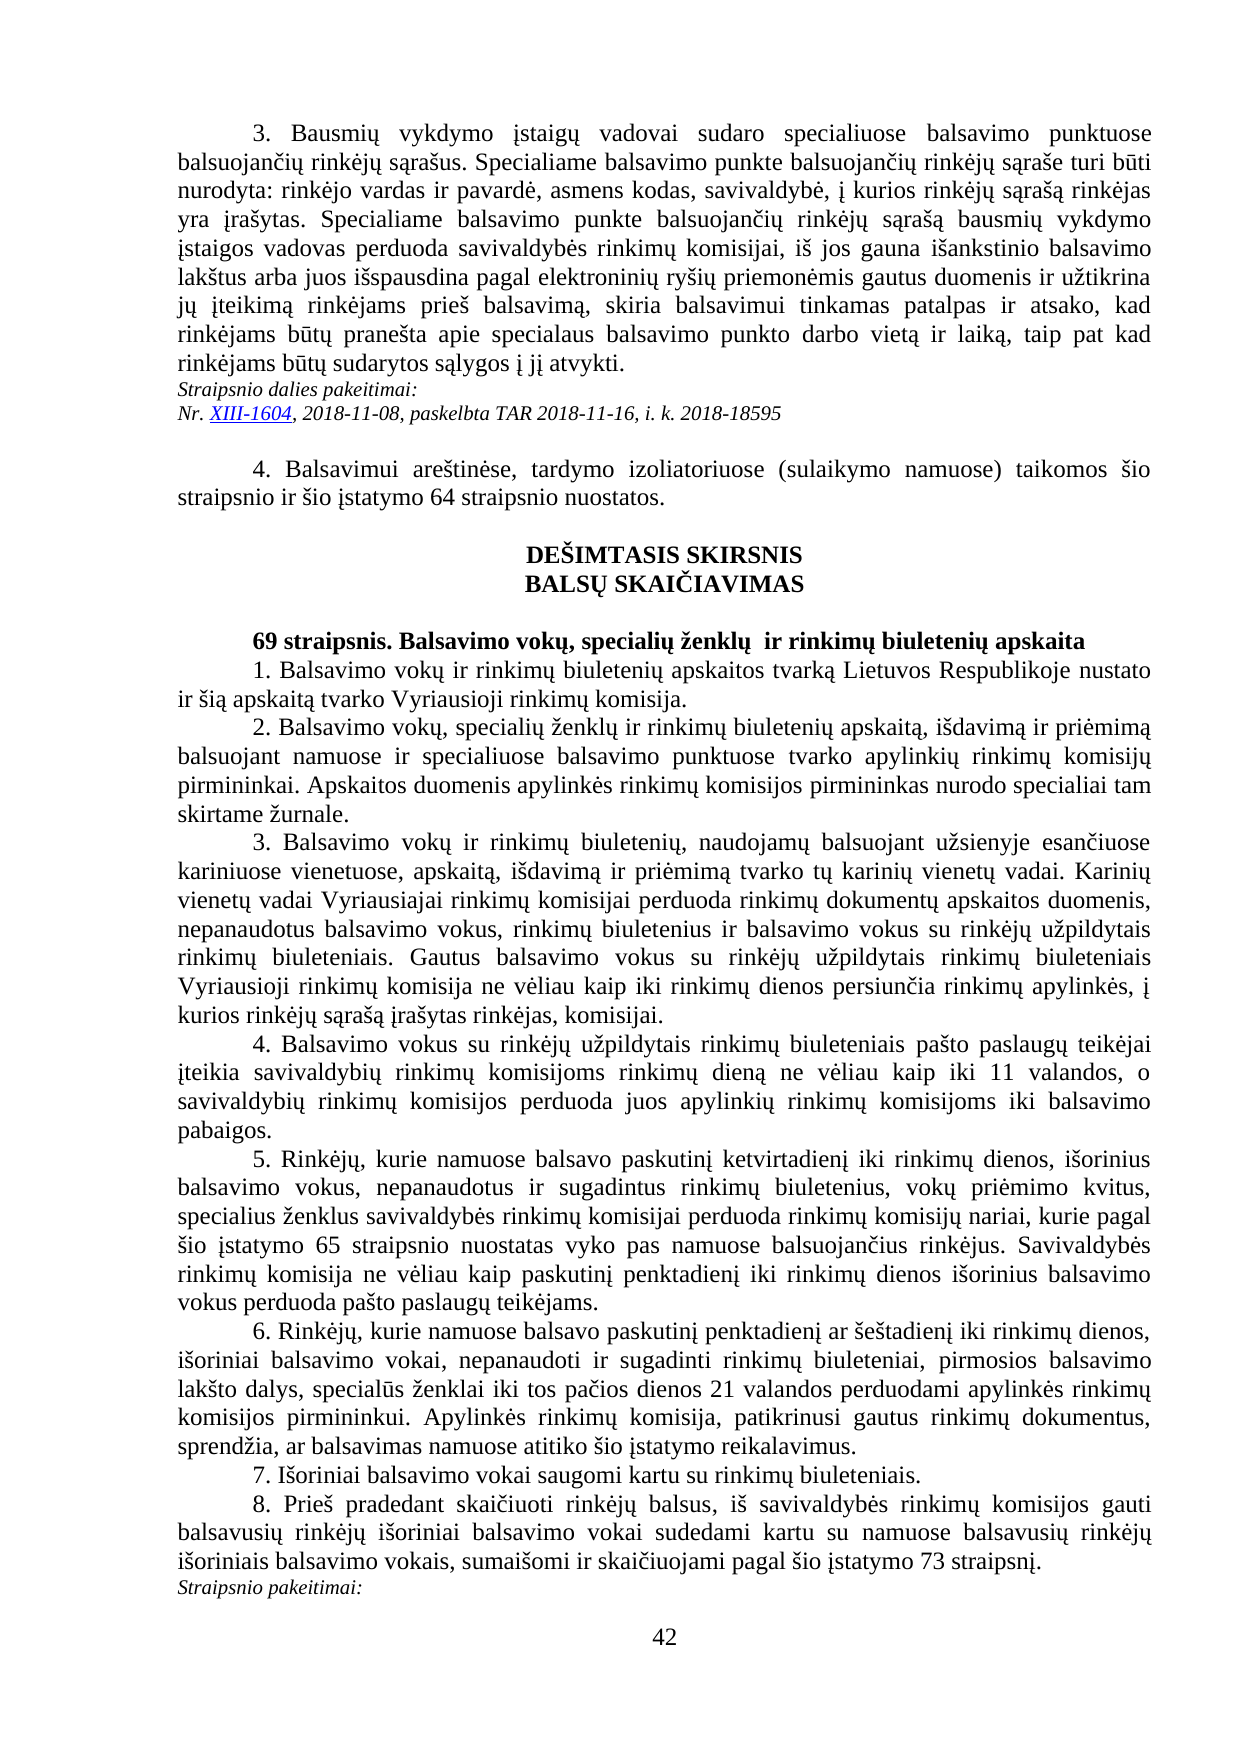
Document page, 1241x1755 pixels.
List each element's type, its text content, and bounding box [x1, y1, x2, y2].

text DEŠIMTASIS SKIRSNIS [177, 540, 1152, 569]
text 3. Balsavimo vokų ir rinkimų biuletenių, naudojamų balsuojant užsienyje esančiuose kariniuose vienetuose, apskaitą, išdavimą ir priėmimą tvarko tų karinių vienetų vadai. Karinių vienetų vadai Vyriausiajai rinkimų komisijai perduoda rinkimų dokumentų apskaitos duomenis, nepanaudotus balsavimo vokus, rinkimų biuletenius ir balsavimo vokus su rinkėjų užpildytais rinkimų biuleteniais. Gautus balsavimo vokus su rinkėjų užpildytais rinkimų biuleteniais Vyriausioji rinkimų komisija ne vėliau kaip iki rinkimų dienos persiunčia rinkimų apylinkės, į kurios rinkėjų sąrašą įrašytas rinkėjas, komisijai. [177, 827, 1152, 1029]
text Straipsnio dalies pakeitimai: [177, 377, 1152, 401]
text 5. Rinkėjų, kurie namuose balsavo paskutinį ketvirtadienį iki rinkimų dienos, išorinius balsavimo vokus, nepanaudotus ir sugadintus rinkimų biuletenius, vokų priėmimo kvitus, specialius ženklus savivaldybės rinkimų komisijai perduoda rinkimų komisijų nariai, kurie pagal šio įstatymo 65 straipsnio nuostatas vyko pas namuose balsuojančius rinkėjus. Savivaldybės rinkimų komisija ne vėliau kaip paskutinį penktadienį iki rinkimų dienos išorinius balsavimo vokus perduoda pašto paslaugų teikėjams. [177, 1144, 1152, 1316]
text BALSŲ SKAIČIAVIMAS [177, 569, 1152, 597]
text Straipsnio pakeitimai: [177, 1575, 1152, 1599]
text 3. Bausmių vykdymo įstaigų vadovai sudaro specialiuose balsavimo punktuose balsuojančių rinkėjų sąrašus. Specialiame balsavimo punkte balsuojančių rinkėjų sąraše turi būti nurodyta: rinkėjo vardas ir pavardė, asmens kodas, savivaldybė, į kurios rinkėjų sąrašą rinkėjas yra įrašytas. Specialiame balsavimo punkte balsuojančių rinkėjų sąrašą bausmių vykdymo įstaigos vadovas perduoda savivaldybės rinkimų komisijai, iš jos gauna išankstinio balsavimo lakštus arba juos išspausdina pagal elektroninių ryšių priemonėmis gautus duomenis ir užtikrina jų įteikimą rinkėjams prieš balsavimą, skiria balsavimui tinkamas patalpas ir atsako, kad rinkėjams būtų pranešta apie specialaus balsavimo punkto darbo vietą ir laiką, taip pat kad rinkėjams būtų sudarytos sąlygos į jį atvykti. [177, 118, 1152, 377]
text 1. Balsavimo vokų ir rinkimų biuletenių apskaitos tvarką Lietuvos Respublikoje nustato ir šią apskaitą tvarko Vyriausioji rinkimų komisija. [177, 655, 1152, 712]
text 69 straipsnis. Balsavimo vokų, specialių ženklų ir rinkimų biuletenių apskaita [177, 626, 1152, 655]
text 6. Rinkėjų, kurie namuose balsavo paskutinį penktadienį ar šeštadienį iki rinkimų dienos, išoriniai balsavimo vokai, nepanaudoti ir sugadinti rinkimų biuleteniai, pirmosios balsavimo lakšto dalys, specialūs ženklai iki tos pačios dienos 21 valandos perduodami apylinkės rinkimų komisijos pirmininkui. Apylinkės rinkimų komisija, patikrinusi gautus rinkimų dokumentus, sprendžia, ar balsavimas namuose atitiko šio įstatymo reikalavimus. [177, 1316, 1152, 1460]
text 2. Balsavimo vokų, specialių ženklų ir rinkimų biuletenių apskaitą, išdavimą ir priėmimą balsuojant namuose ir specialiuose balsavimo punktuose tvarko apylinkių rinkimų komisijų pirmininkai. Apskaitos duomenis apylinkės rinkimų komisijos pirmininkas nurodo specialiai tam skirtame žurnale. [177, 712, 1152, 827]
text 7. Išoriniai balsavimo vokai saugomi kartu su rinkimų biuleteniais. [177, 1460, 1152, 1489]
text 8. Prieš pradedant skaičiuoti rinkėjų balsus, iš savivaldybės rinkimų komisijos gauti balsavusių rinkėjų išoriniai balsavimo vokai sudedami kartu su namuose balsavusių rinkėjų išoriniais balsavimo vokais, sumaišomi ir skaičiuojami pagal šio įstatymo 73 straipsnį. [177, 1489, 1152, 1575]
text Nr. XIII-1604, 2018-11-08, paskelbta TAR 2018-11-16, i. k. 2018-18595 [177, 401, 1152, 425]
text 4. Balsavimui areštinėse, tardymo izoliatoriuose (sulaikymo namuose) taikomos šio straipsnio ir šio įstatymo 64 straipsnio nuostatos. [177, 454, 1152, 511]
text 4. Balsavimo vokus su rinkėjų užpildytais rinkimų biuleteniais pašto paslaugų teikėjai įteikia savivaldybių rinkimų komisijoms rinkimų dieną ne vėliau kaip iki 11 valandos, o savivaldybių rinkimų komisijos perduoda juos apylinkių rinkimų komisijoms iki balsavimo pabaigos. [177, 1029, 1152, 1144]
